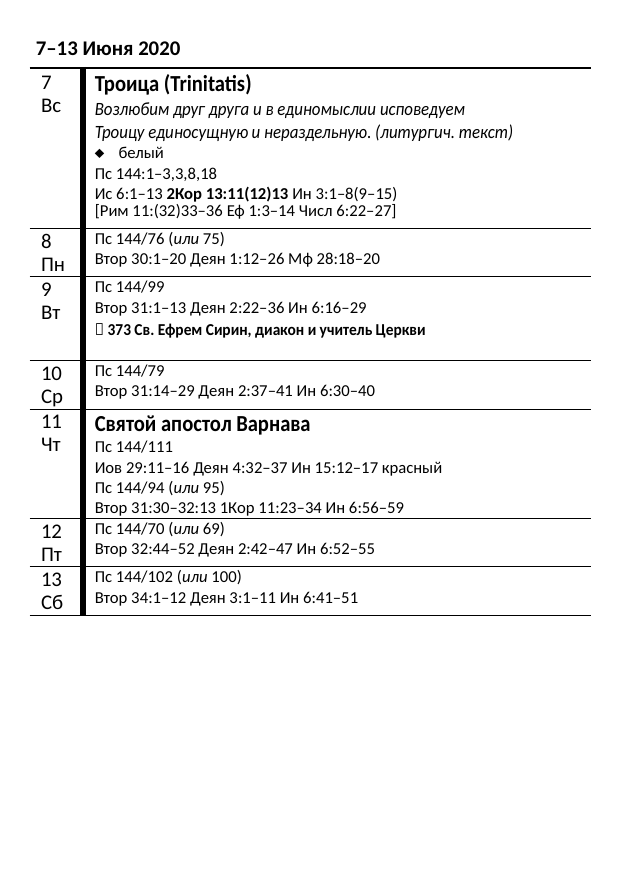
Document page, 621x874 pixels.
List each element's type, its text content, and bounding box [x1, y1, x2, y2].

table_cell Святой апостол Варнава Пс 144/111 Иов 29:11–16 Деян 4:32–37 Ин 15:12–17 красный Пс 144/94 (или 95) Втор 31:30–32:13 1Кор 11:23–34 Ин 6:56–59 [86, 410, 591, 518]
table_cell Пс 144/79 Втор 31:14–29 Деян 2:37–41 Ин 6:30–40 [86, 361, 591, 409]
table_cell 13 Сб [30, 567, 80, 615]
table_cell Пс 144/70 (или 69) Втор 32:44–52 Деян 2:42–47 Ин 6:52–55 [86, 519, 591, 566]
table_cell 9 Вт [30, 277, 80, 360]
table_header 7–13 Июня 2020 [30, 30, 591, 67]
table_cell 7 Вс [30, 69, 80, 228]
table_cell Пс 144/99 Втор 31:1–13 Деян 2:22–36 Ин 6:16–29  373 Св. Ефрем Сирин, диакон и учитель Церкви [86, 277, 591, 360]
table_cell 10 Ср [30, 361, 80, 409]
table_cell Пс 144/76 (или 75) Втор 30:1–20 Деян 1:12–26 Мф 28:18–20 [86, 229, 591, 276]
table_cell Пс 144/102 (или 100) Втор 34:1–12 Деян 3:1–11 Ин 6:41–51 [86, 567, 591, 615]
table_cell 12 Пт [30, 519, 80, 566]
table_cell 8 Пн [30, 229, 80, 276]
table_cell 11 Чт [30, 410, 80, 518]
table_cell Троица (Trinitatis) Возлюбим друг друга и в единомыслии исповедуем Троицу единосущную и нераздельную. (литургич. текст) белый Пс 144:1–3,3,8,18 Ис 6:1–13 2Кор 13:11(12)13 Ин 3:1–8(9–15) [Рим 11:(32)33–36 Еф 1:3–14 Числ 6:22–27] [86, 69, 591, 228]
